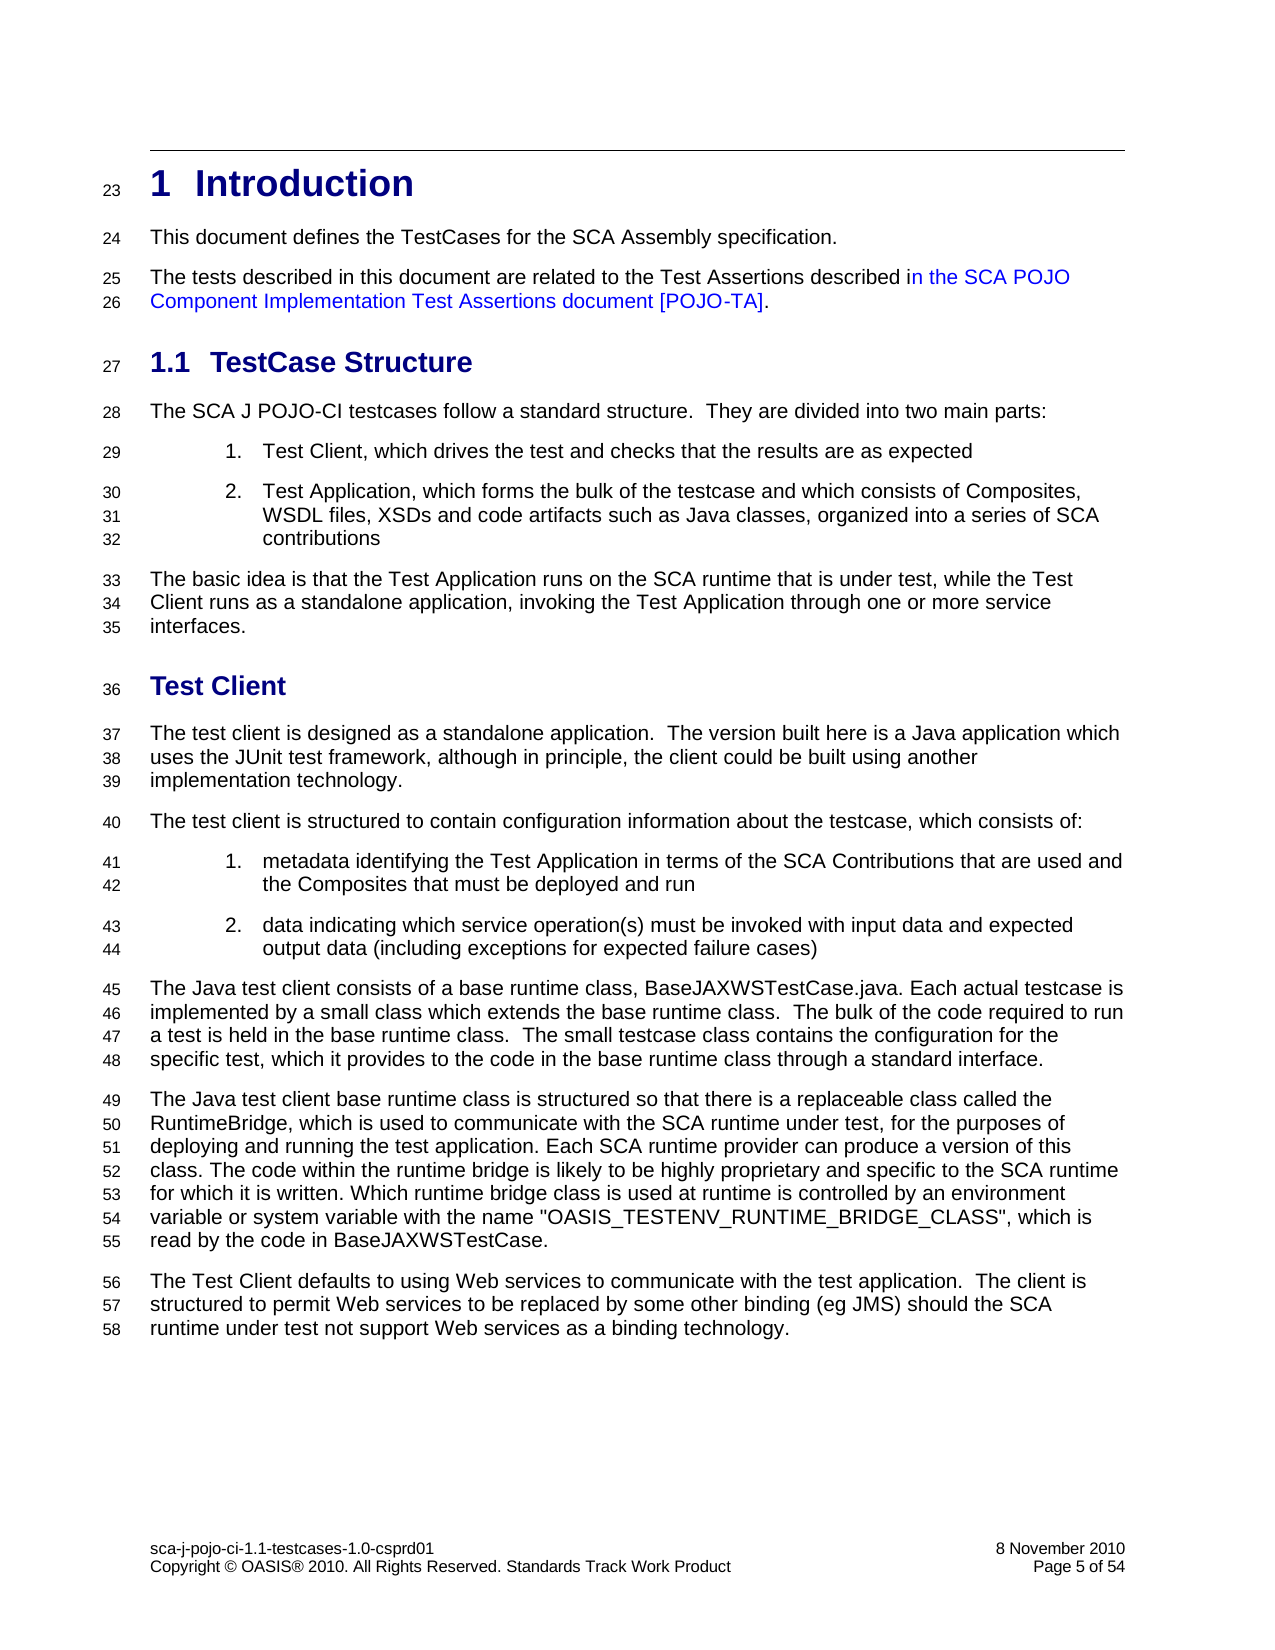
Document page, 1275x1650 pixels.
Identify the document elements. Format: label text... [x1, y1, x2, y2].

text This document defines the TestCases for the SCA Assembly specification. [150, 225, 1125, 249]
subtitle TestCase Structure [150, 346, 1125, 378]
list Test Client, which drives the test and checks that the results are as expected [187, 439, 1125, 463]
text The Java test client base runtime class is structured so that there is a replaceable class called the RuntimeBridge, which is used to communicate with the SCA runtime under test, for the purposes of deploying and running the test application. Each SCA runtime provider can produce a version of this class. The code within the runtime bridge is likely to be highly proprietary and specific to the SCA runtime for which it is written. Which runtime bridge class is used at runtime is controlled by an environment variable or system variable with the name "OASIS_TESTENV_RUNTIME_BRIDGE_CLASS", which is read by the code in BaseJAXWSTestCase. [150, 1088, 1125, 1252]
list Test Application, which forms the bulk of the testcase and which consists of Composites, WSDL files, XSDs and code artifacts such as Java classes, organized into a series of SCA contributions [187, 480, 1125, 550]
text The Java test client consists of a base runtime class, BaseJAXWSTestCase.java. Each actual testcase is implemented by a small class which extends the base runtime class. The bulk of the code required to run a test is held in the base runtime class. The small testcase class contains the configuration for the specific test, which it provides to the code in the base runtime class through a standard interface. [150, 977, 1125, 1071]
text The test client is designed as a standalone application. The version built here is a Java application which uses the JUnit test framework, although in principle, the client could be built using another implementation technology. [150, 722, 1125, 792]
text The SCA J POJO-CI testcases follow a standard structure. They are divided into two main parts: [150, 399, 1125, 423]
subtitle Introduction [150, 151, 1125, 204]
text The Test Client defaults to using Web services to communicate with the test application. The client is structured to permit Web services to be replaced by some other binding (eg JMS) should the SCA runtime under test not support Web services as a binding technology. [150, 1269, 1125, 1340]
list data indicating which service operation(s) must be invoked with input data and expected output data (including exceptions for expected failure cases) [187, 913, 1125, 960]
list metadata identifying the Test Application in terms of the SCA Contributions that are used and the Composites that must be deployed and run [187, 849, 1125, 896]
text The tests described in this document are related to the Test Assertions described in the SCA POJO Component Implementation Test Assertions document [POJO-TA]. [150, 266, 1125, 313]
text The test client is structured to contain configuration information about the testcase, which consists of: [150, 809, 1125, 833]
text The basic idea is that the Test Application runs on the SCA runtime that is under test, while the Test Client runs as a standalone application, invoking the Test Application through one or more service interfaces. [150, 567, 1125, 638]
subtitle Test Client [150, 671, 1125, 701]
